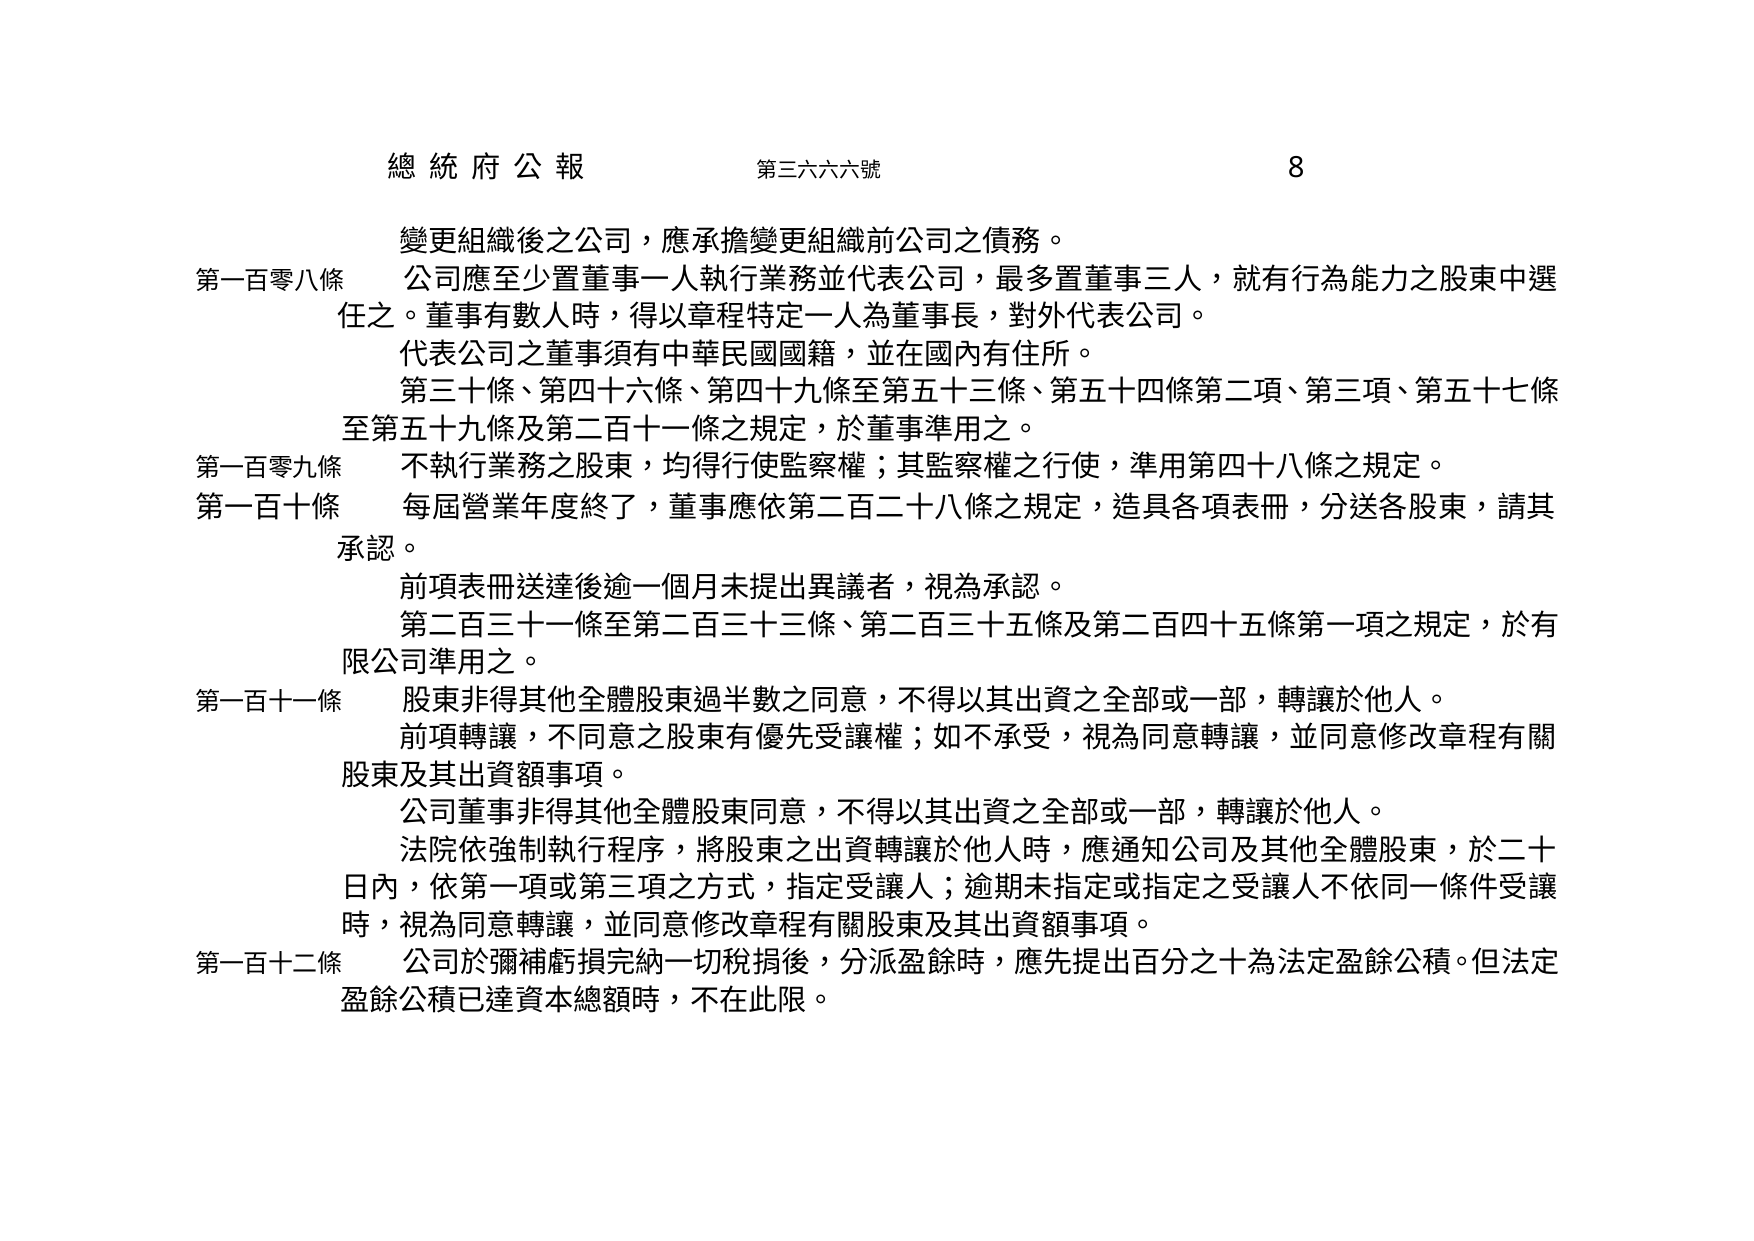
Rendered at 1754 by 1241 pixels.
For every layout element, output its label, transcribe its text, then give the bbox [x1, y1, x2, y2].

text 法院依強制執行程序，將股東之出資轉讓於他人時，應通知公司及其他全體股東，於二十日內，依第一項或第三項之方式，指定受讓人；逾期未指定或指定之受讓人不依同一條件受讓時，視為同意轉讓，並同意修改章程有關股東及其出資額事項。 [341, 830, 1559, 942]
text 前項轉讓，不同意之股東有優先受讓權；如不承受，視為同意轉讓，並同意修改章程有關股東及其出資額事項。 [341, 717, 1559, 792]
text 第一百零八條 公司應至少置董事一人執行業務並代表公司，最多置董事三人，就有行為能力之股東中選任之。董事有數人時，得以章程特定一人為董事長，對外代表公司。 [195, 259, 1559, 334]
text 前項表冊送達後逾一個月未提出異議者，視為承認。 [341, 567, 1559, 605]
text 代表公司之董事須有中華民國國籍，並在國內有住所。 [341, 334, 1559, 372]
text 第一百十條 每屆營業年度終了，董事應依第二百二十八條之規定，造具各項表冊，分送各股東，請其承認。 [195, 484, 1559, 567]
text 公司董事非得其他全體股東同意，不得以其出資之全部或一部，轉讓於他人。 [341, 792, 1559, 830]
text 第二百三十一條至第二百三十三條、第二百三十五條及第二百四十五條第一項之規定，於有限公司準用之。 [341, 605, 1559, 680]
text 變更組織後之公司，應承擔變更組織前公司之債務。 [341, 222, 1559, 259]
text 第一百十一條 股東非得其他全體股東過半數之同意，不得以其出資之全部或一部，轉讓於他人。 [195, 680, 1559, 717]
text 第一百零九條 不執行業務之股東，均得行使監察權；其監察權之行使，準用第四十八條之規定。 [195, 447, 1559, 484]
text 第三十條、第四十六條、第四十九條至第五十三條、第五十四條第二項、第三項、第五十七條至第五十九條及第二百十一條之規定，於董事準用之。 [341, 372, 1559, 447]
text 第一百十二條 公司於彌補虧損完納一切稅捐後，分派盈餘時，應先提出百分之十為法定盈餘公積。但法定盈餘公積已達資本總額時，不在此限。 [195, 942, 1559, 1017]
